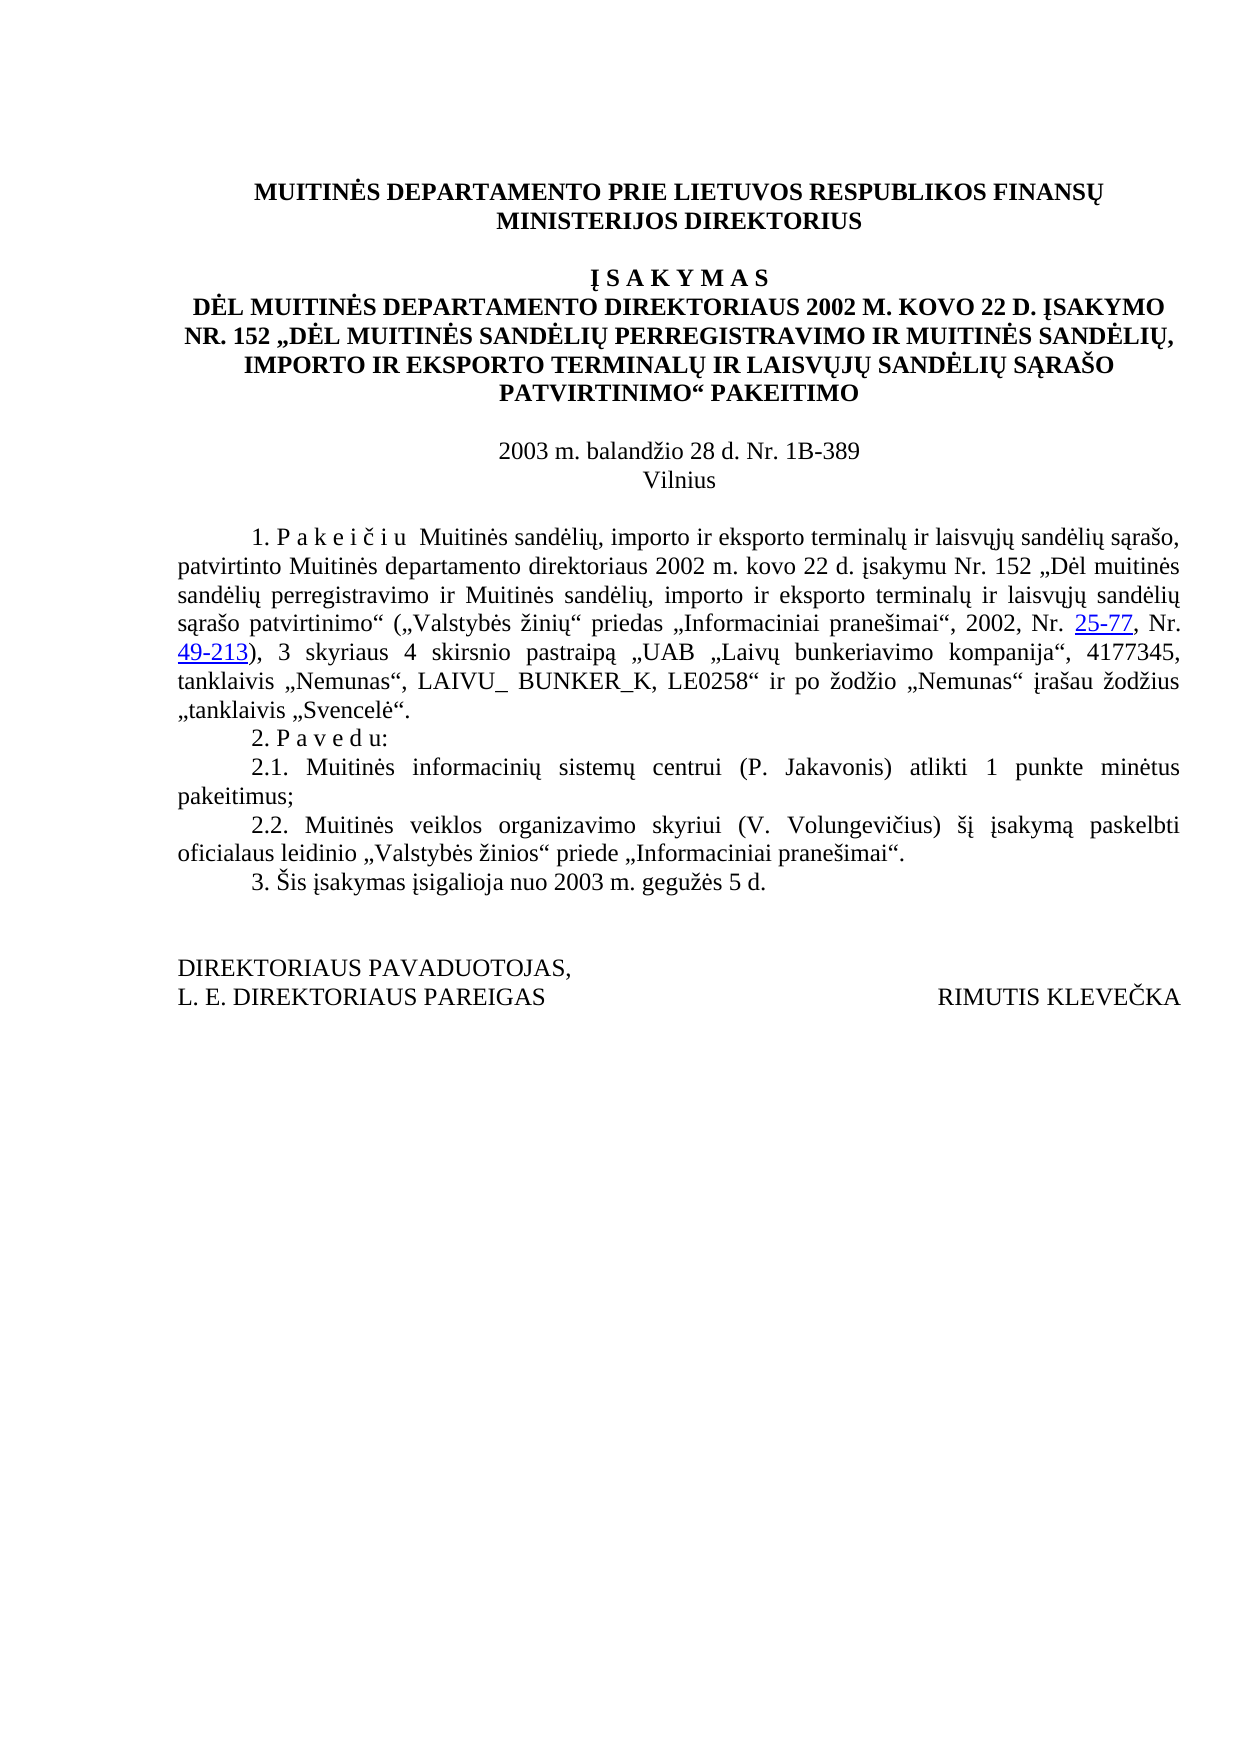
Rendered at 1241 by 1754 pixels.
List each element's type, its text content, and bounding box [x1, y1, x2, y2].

text MUITINĖS DEPARTAMENTO PRIE LIETUVOS RESPUBLIKOS FINANSŲ MINISTERIJOS DIREKTORIUS [177, 177, 1181, 235]
text DIREKTORIAUS PAVADUOTOJAS, [177, 953, 1181, 982]
text 2.2. Muitinės veiklos organizavimo skyriui (V. Volungevičius) šį įsakymą paskelbti oficialaus leidinio „Valstybės žinios“ priede „Informaciniai pranešimai“. [177, 810, 1181, 867]
text Į S A K Y M A S [177, 263, 1181, 292]
text L. E. DIREKTORIAUS PAREIGAS RIMUTIS KLEVEČKA [177, 982, 1181, 1011]
text 1. Pakeičiu Muitinės sandėlių, importo ir eksporto terminalų ir laisvųjų sandėlių sąrašo, patvirtinto Muitinės departamento direktoriaus 2002 m. kovo 22 d. įsakymu Nr. 152 „Dėl muitinės sandėlių perregistravimo ir Muitinės sandėlių, importo ir eksporto terminalų ir laisvųjų sandėlių sąrašo patvirtinimo“ („Valstybės žinių“ priedas „Informaciniai pranešimai“, 2002, Nr. 25-77, Nr. 49-213), 3 skyriaus 4 skirsnio pastraipą „UAB „Laivų bunkeriavimo kompanija“, 4177345, tanklaivis „Nemunas“, LAIVU_ BUNKER_K, LE0258“ ir po žodžio „Nemunas“ įrašau žodžius „tanklaivis „Svencelė“. [177, 522, 1181, 723]
text 2. Pavedu: [177, 723, 1181, 752]
text 2.1. Muitinės informacinių sistemų centrui (P. Jakavonis) atlikti 1 punkte minėtus pakeitimus; [177, 752, 1181, 810]
text DĖL MUITINĖS DEPARTAMENTO DIREKTORIAUS 2002 M. KOVO 22 D. ĮSAKYMO NR. 152 „DĖL MUITINĖS SANDĖLIŲ PERREGISTRAVIMO IR MUITINĖS SANDĖLIŲ, IMPORTO IR EKSPORTO TERMINALŲ IR LAISVŲJŲ SANDĖLIŲ SĄRAŠO PATVIRTINIMO“ PAKEITIMO [177, 292, 1181, 407]
text 2003 m. balandžio 28 d. Nr. 1B-389 [177, 436, 1181, 465]
text 3. Šis įsakymas įsigalioja nuo 2003 m. gegužės 5 d. [177, 867, 1181, 896]
text Vilnius [177, 465, 1181, 493]
